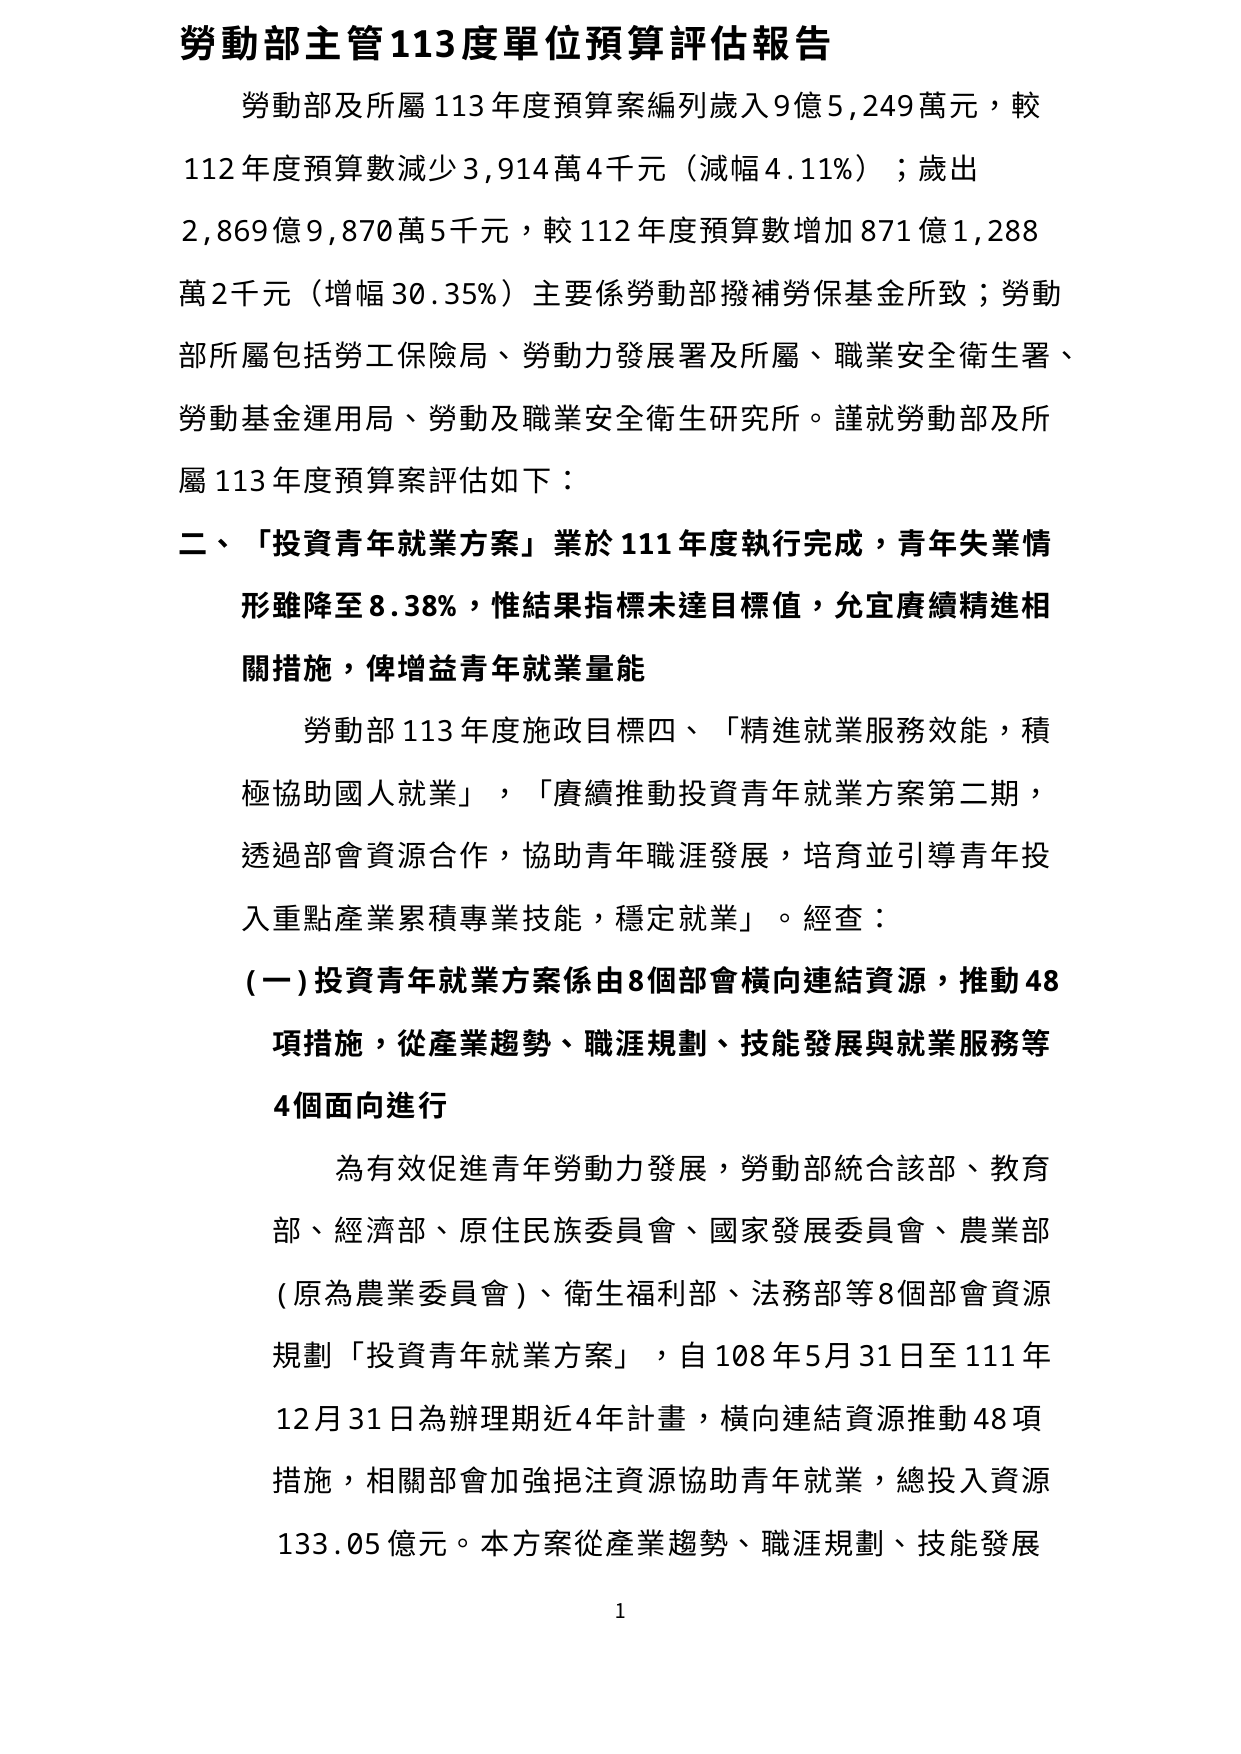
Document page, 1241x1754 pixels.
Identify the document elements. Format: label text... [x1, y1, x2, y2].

text 二、「投資青年就業方案」業於111年度執行完成，青年失業情形雖降至8.38%，惟結果指標未達目標值，允宜賡續精進相關措施，俾增益青年就業量能 [177, 500, 1063, 687]
text (一)投資青年就業方案係由8個部會橫向連結資源，推動48項措施，從產業趨勢、職涯規劃、技能發展與就業服務等4個面向進行 [236, 937, 1063, 1125]
text 勞動部及所屬113年度預算案編列歲入9億5,249萬元，較112年度預算數減少3,914萬4千元（減幅4.11%）；歲出2,869億9,870萬5千元，較112年度預算數增加871億1,288萬2千元（增幅30.35%）主要係勞動部撥補勞保基金所致；勞動部所屬包括勞工保險局、勞動力發展署及所屬、職業安全衛生署、勞動基金運用局、勞動及職業安全衛生研究所。謹就勞動部及所屬113年度預算案評估如下： [177, 62, 1063, 500]
text 勞動部113年度施政目標四、「精進就業服務效能，積極協助國人就業」，「賡續推動投資青年就業方案第二期，透過部會資源合作，協助青年職涯發展，培育並引導青年投入重點產業累積專業技能，穩定就業」。經查： [236, 687, 1063, 937]
text 為有效促進青年勞動力發展，勞動部統合該部、教育部、經濟部、原住民族委員會、國家發展委員會、農業部(原為農業委員會)、衛生福利部、法務部等8個部會資源規劃「投資青年就業方案」，自108年5月31日至111年12月31日為辦理期近4年計畫，橫向連結資源推動48項措施，相關部會加強挹注資源協助青年就業，總投入資源133.05億元。本方案從產業趨勢、職涯規劃、技能發展 [266, 1125, 1063, 1562]
text 勞動部主管113度單位預算評估報告 [177, 0, 1063, 62]
